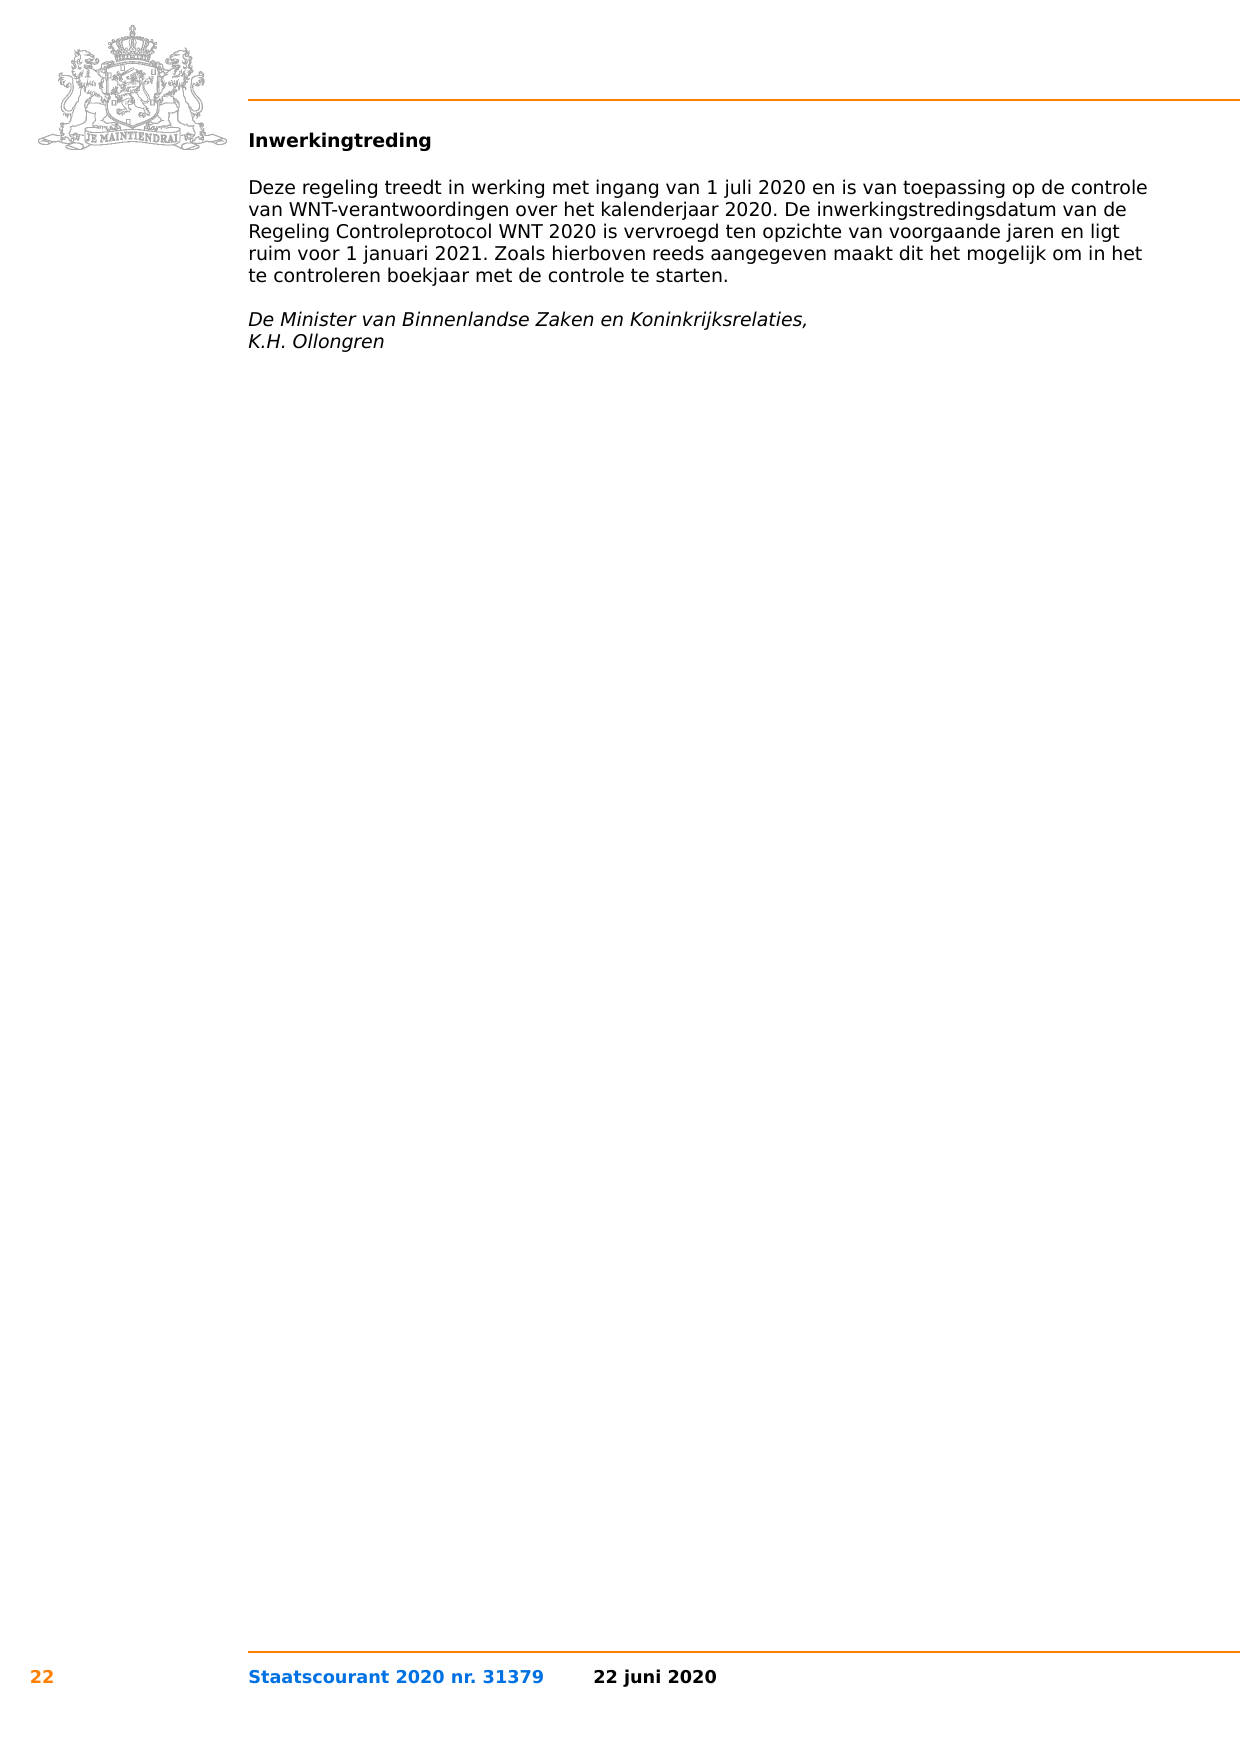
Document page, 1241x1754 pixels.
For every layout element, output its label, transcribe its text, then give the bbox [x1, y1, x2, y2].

subtitle Inwerkingtreding [248, 130, 1163, 152]
text De Minister van Binnenlandse Zaken en Koninkrijksrelaties, K.H. Ollongren [248, 309, 1163, 353]
text Deze regeling treedt in werking met ingang van 1 juli 2020 en is van toepassing op de controle van WNT-verantwoordingen over het kalenderjaar 2020. De inwerkingstredingsdatum van de Regeling Controleprotocol WNT 2020 is vervroegd ten opzichte van voorgaande jaren en ligt ruim voor 1 januari 2021. Zoals hierboven reeds aangegeven maakt dit het mogelijk om in het te controleren boekjaar met de controle te starten. [248, 177, 1163, 287]
picture [38, 25, 227, 150]
